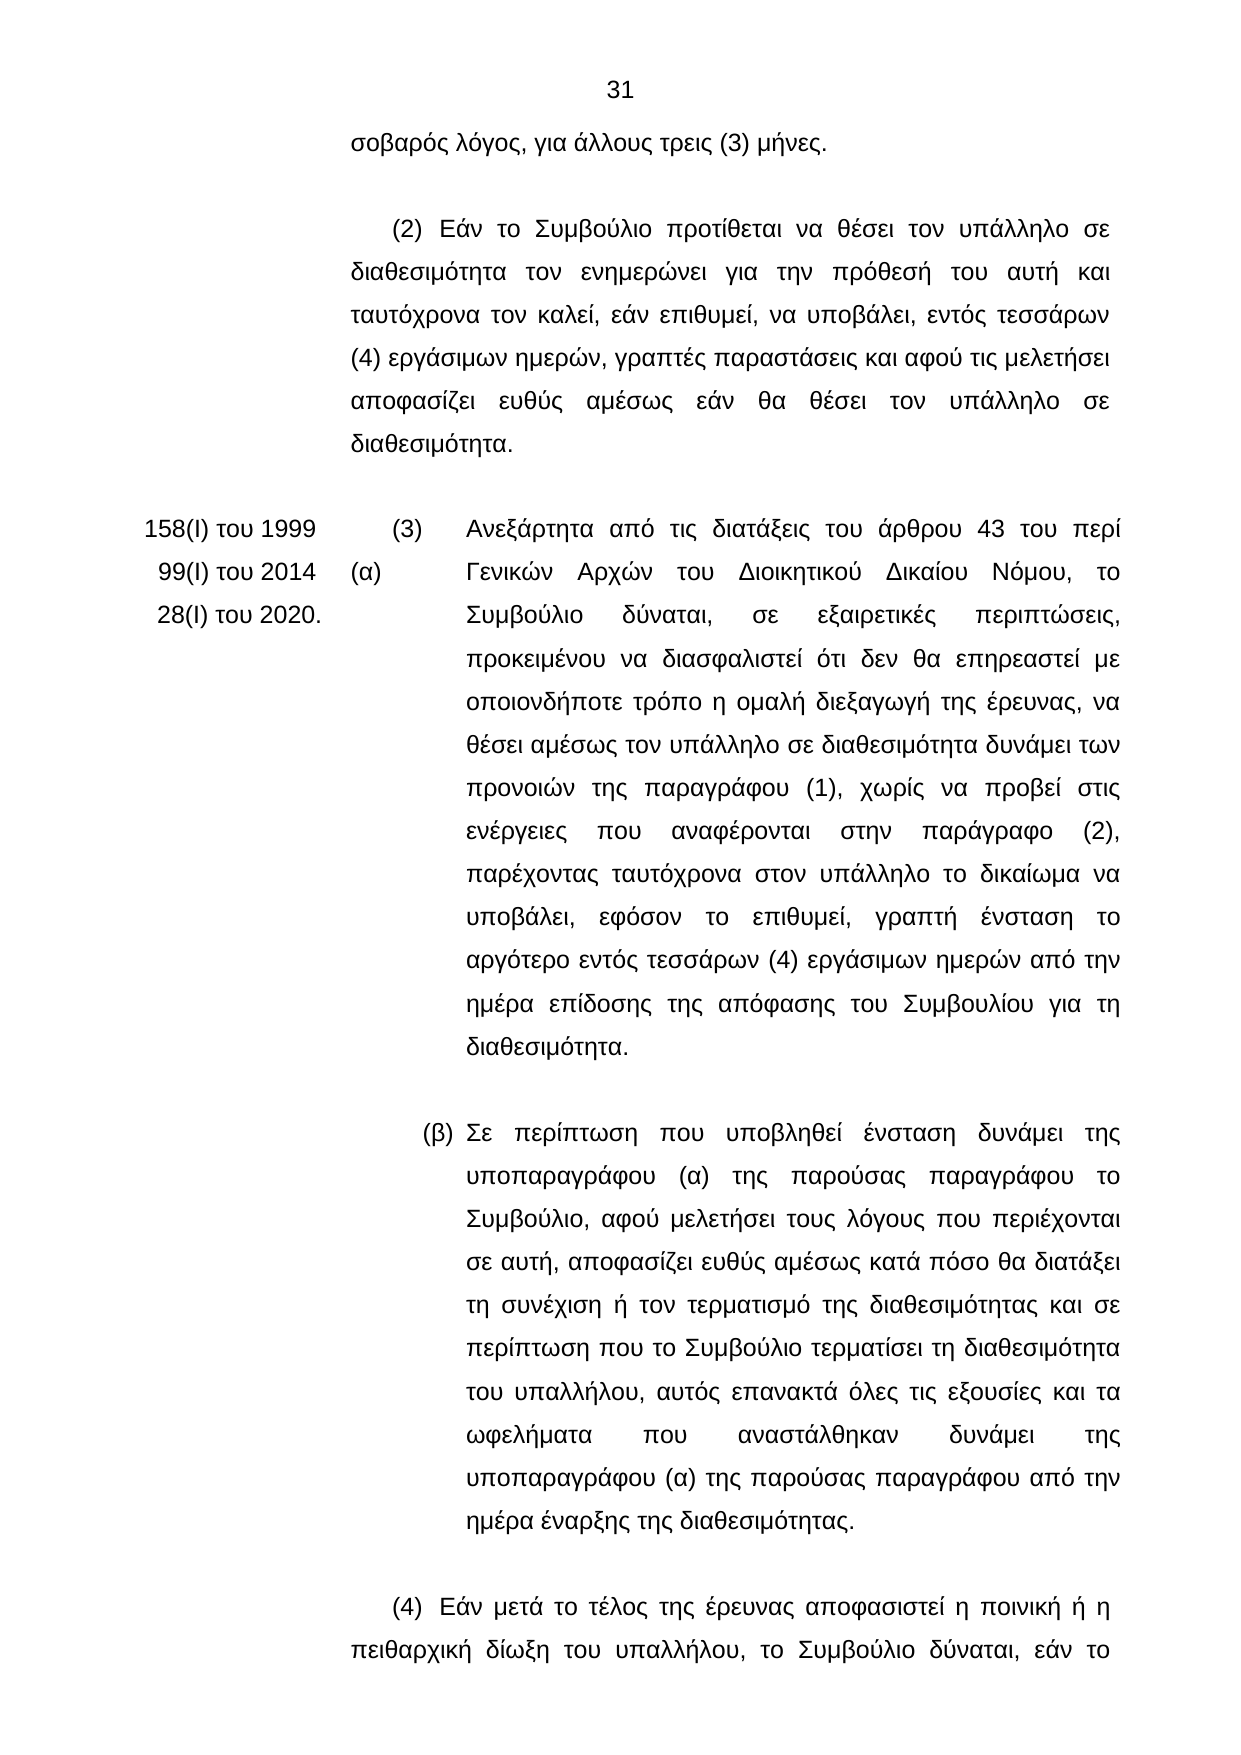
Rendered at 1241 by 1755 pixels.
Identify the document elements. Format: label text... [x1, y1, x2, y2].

table_cell (2) Εάν το Συμβούλιο προτίθεται να θέσει τον υπάλληλο σε διαθεσιμότητα τον ενημερώνει για την πρόθεσή του αυτή και ταυτόχρονα τον καλεί, εάν επιθυμεί, να υποβάλει, εντός τεσσάρων (4) εργάσιμων ημερών, γραπτές παραστάσεις και αφού τις μελετήσει αποφασίζει ευθύς αμέσως εάν θα θέσει τον υπάλληλο σε διαθεσιμότητα. [339, 214, 1122, 471]
table_cell (4) Εάν μετά το τέλος της έρευνας αποφασιστεί η ποινική ή η πειθαρχική δίωξη του υπαλλήλου, το Συμβούλιο δύναται, εάν το [339, 1592, 1122, 1664]
table_cell (3)(α) [339, 514, 465, 1075]
table_cell (β) [339, 1118, 465, 1549]
table_cell [339, 1549, 1122, 1592]
table_cell [339, 171, 1122, 214]
table_cell [118, 214, 339, 471]
table_cell [118, 1075, 339, 1118]
table_cell [118, 1592, 339, 1664]
table_cell σοβαρός λόγος, για άλλους τρεις (3) μήνες. [339, 128, 1122, 171]
table_cell [118, 171, 339, 214]
table_cell [118, 471, 339, 514]
table_cell 158(Ι) του 1999 99(Ι) του 2014 28(Ι) του 2020. [118, 514, 339, 1075]
table_cell [118, 128, 339, 171]
table_cell [339, 471, 1122, 514]
table_cell Ανεξάρτητα από τις διατάξεις του άρθρου 43 του περί Γενικών Αρχών του Διοικητικού Δικαίου Νόμου, το Συμβούλιο δύναται, σε εξαιρετικές περιπτώσεις, προκειμένου να διασφαλιστεί ότι δεν θα επηρεαστεί με οποιονδήποτε τρόπο η ομαλή διεξαγωγή της έρευνας, να θέσει αμέσως τον υπάλληλο σε διαθεσιμότητα δυνάμει των προνοιών της παραγράφου (1), χωρίς να προβεί στις ενέργειες που αναφέρονται στην παράγραφο (2), παρέχοντας ταυτόχρονα στον υπάλληλο το δικαίωμα να υποβάλει, εφόσον το επιθυμεί, γραπτή ένσταση το αργότερο εντός τεσσάρων (4) εργάσιμων ημερών από την ημέρα επίδοσης της απόφασης του Συμβουλίου για τη διαθεσιμότητα. [465, 514, 1122, 1075]
table_cell [118, 1549, 339, 1592]
table_cell [465, 1075, 1122, 1118]
table_cell Σε περίπτωση που υποβληθεί ένσταση δυνάμει της υποπαραγράφου (α) της παρούσας παραγράφου το Συμβούλιο, αφού μελετήσει τους λόγους που περιέχονται σε αυτή, αποφασίζει ευθύς αμέσως κατά πόσο θα διατάξει τη συνέχιση ή τον τερματισμό της διαθεσιμότητας και σε περίπτωση που το Συμβούλιο τερματίσει τη διαθεσιμότητα του υπαλλήλου, αυτός επανακτά όλες τις εξουσίες και τα ωφελήματα που αναστάλθηκαν δυνάμει της υποπαραγράφου (α) της παρούσας παραγράφου από την ημέρα έναρξης της διαθεσιμότητας. [465, 1118, 1122, 1549]
table_cell [118, 1118, 339, 1549]
table_cell [339, 1075, 465, 1118]
